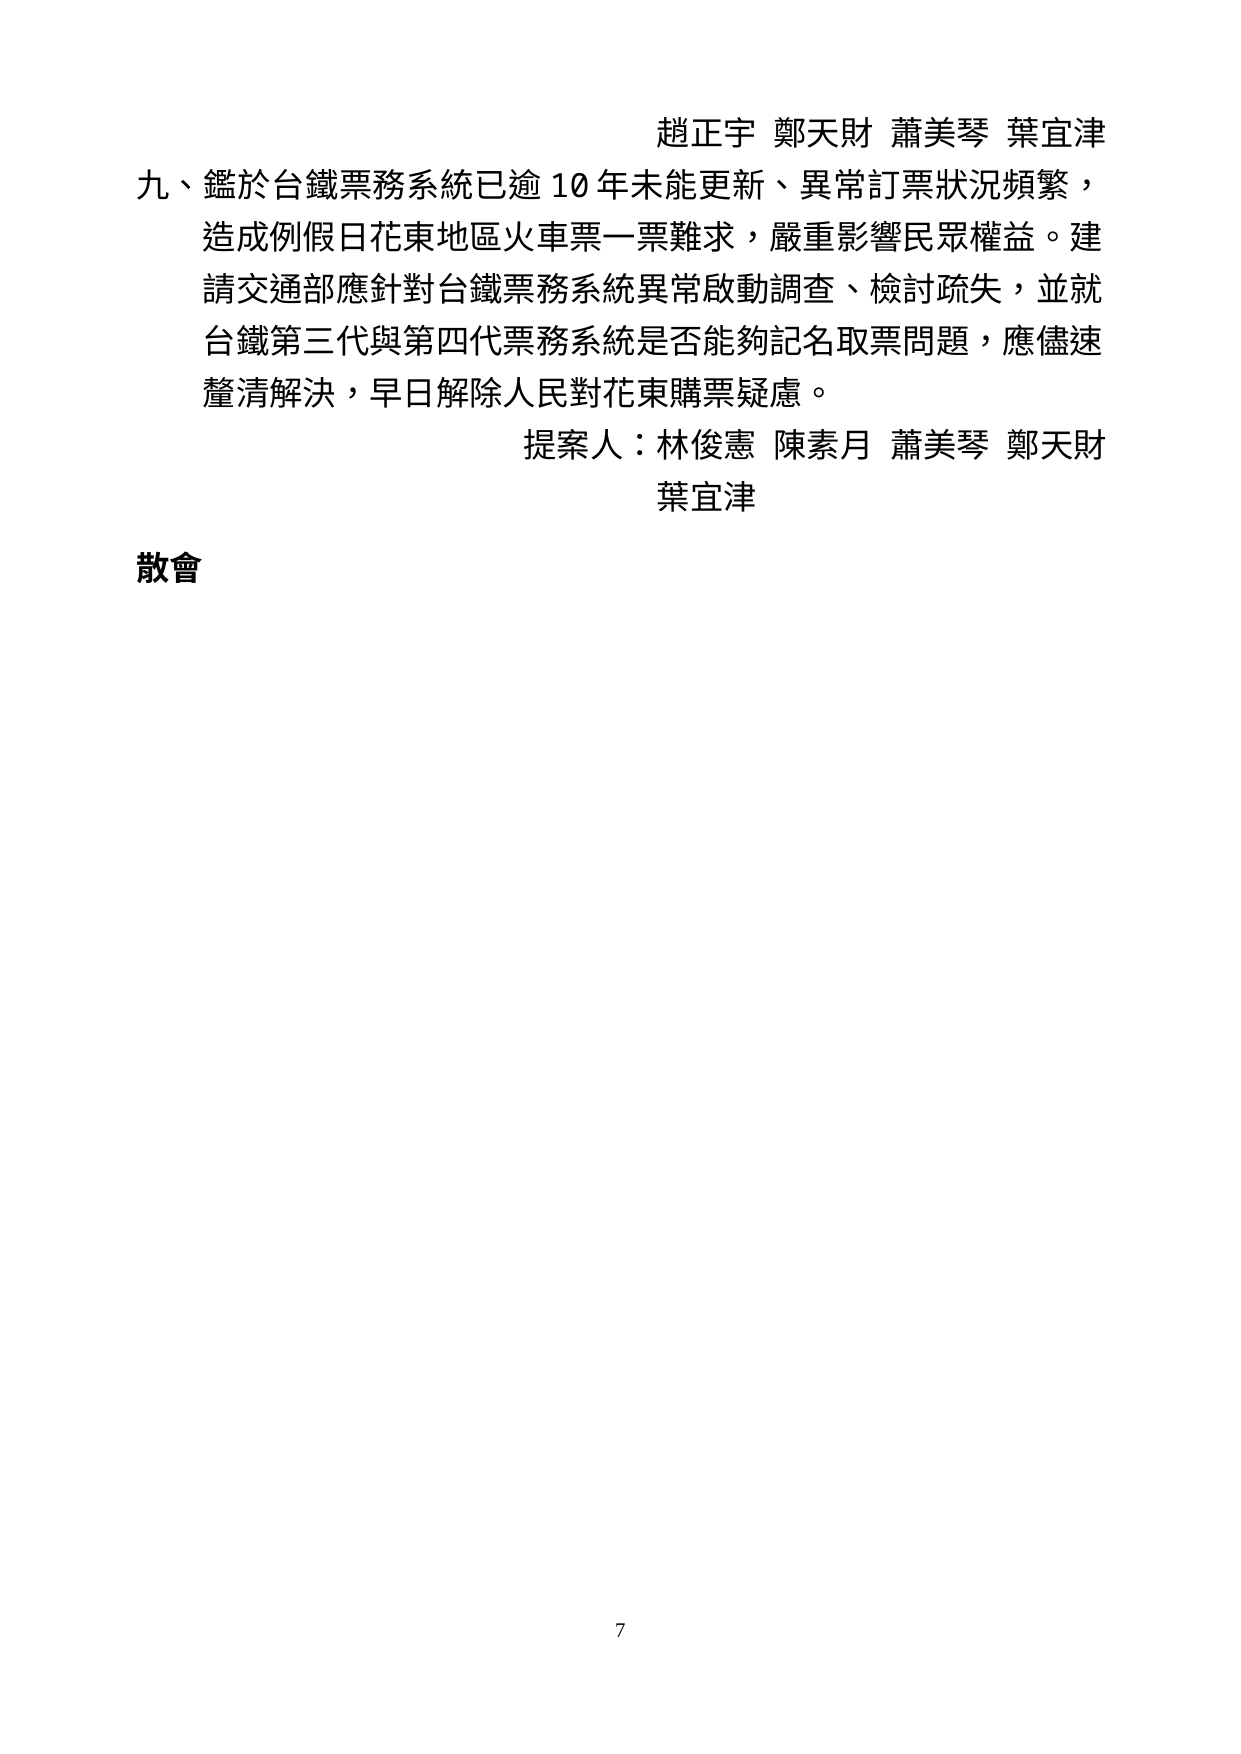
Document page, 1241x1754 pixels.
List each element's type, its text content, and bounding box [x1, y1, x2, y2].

text 趙正宇 鄭天財 蕭美琴 葉宜津 [523, 103, 1117, 155]
text 九、鑑於台鐵票務系統已逾10年未能更新、異常訂票狀況頻繁，造成例假日花東地區火車票一票難求，嚴重影響民眾權益。建請交通部應針對台鐵票務系統異常啟動調查、檢討疏失，並就台鐵第三代與第四代票務系統是否能夠記名取票問題，應儘速釐清解決，早日解除人民對花東購票疑慮。 [136, 155, 1104, 416]
text 散會 [136, 539, 1104, 591]
text 提案人：林俊憲 陳素月 蕭美琴 鄭天財葉宜津 [523, 416, 1117, 520]
